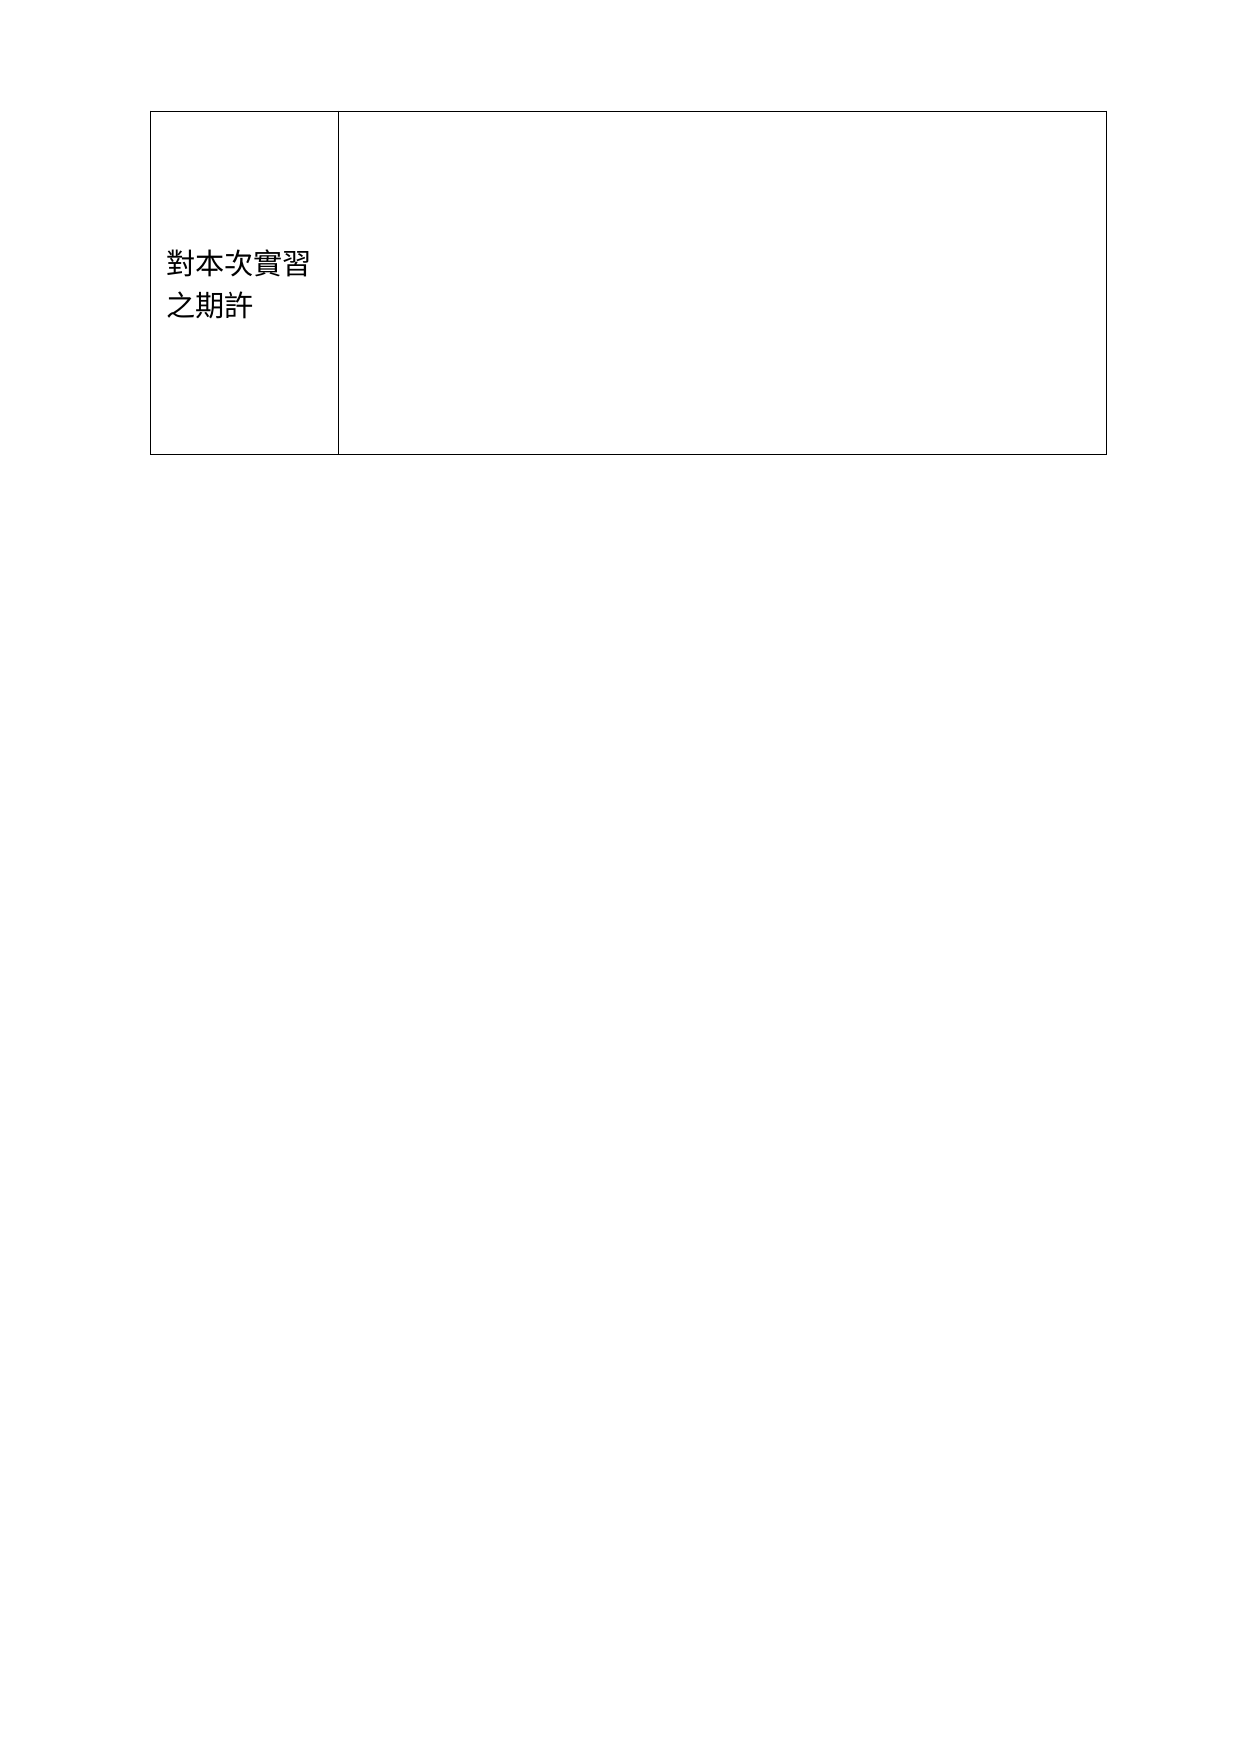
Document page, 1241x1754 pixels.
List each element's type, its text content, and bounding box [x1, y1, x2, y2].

table_cell 對本次實習之期許 [151, 112, 338, 453]
table_cell [339, 112, 1106, 453]
